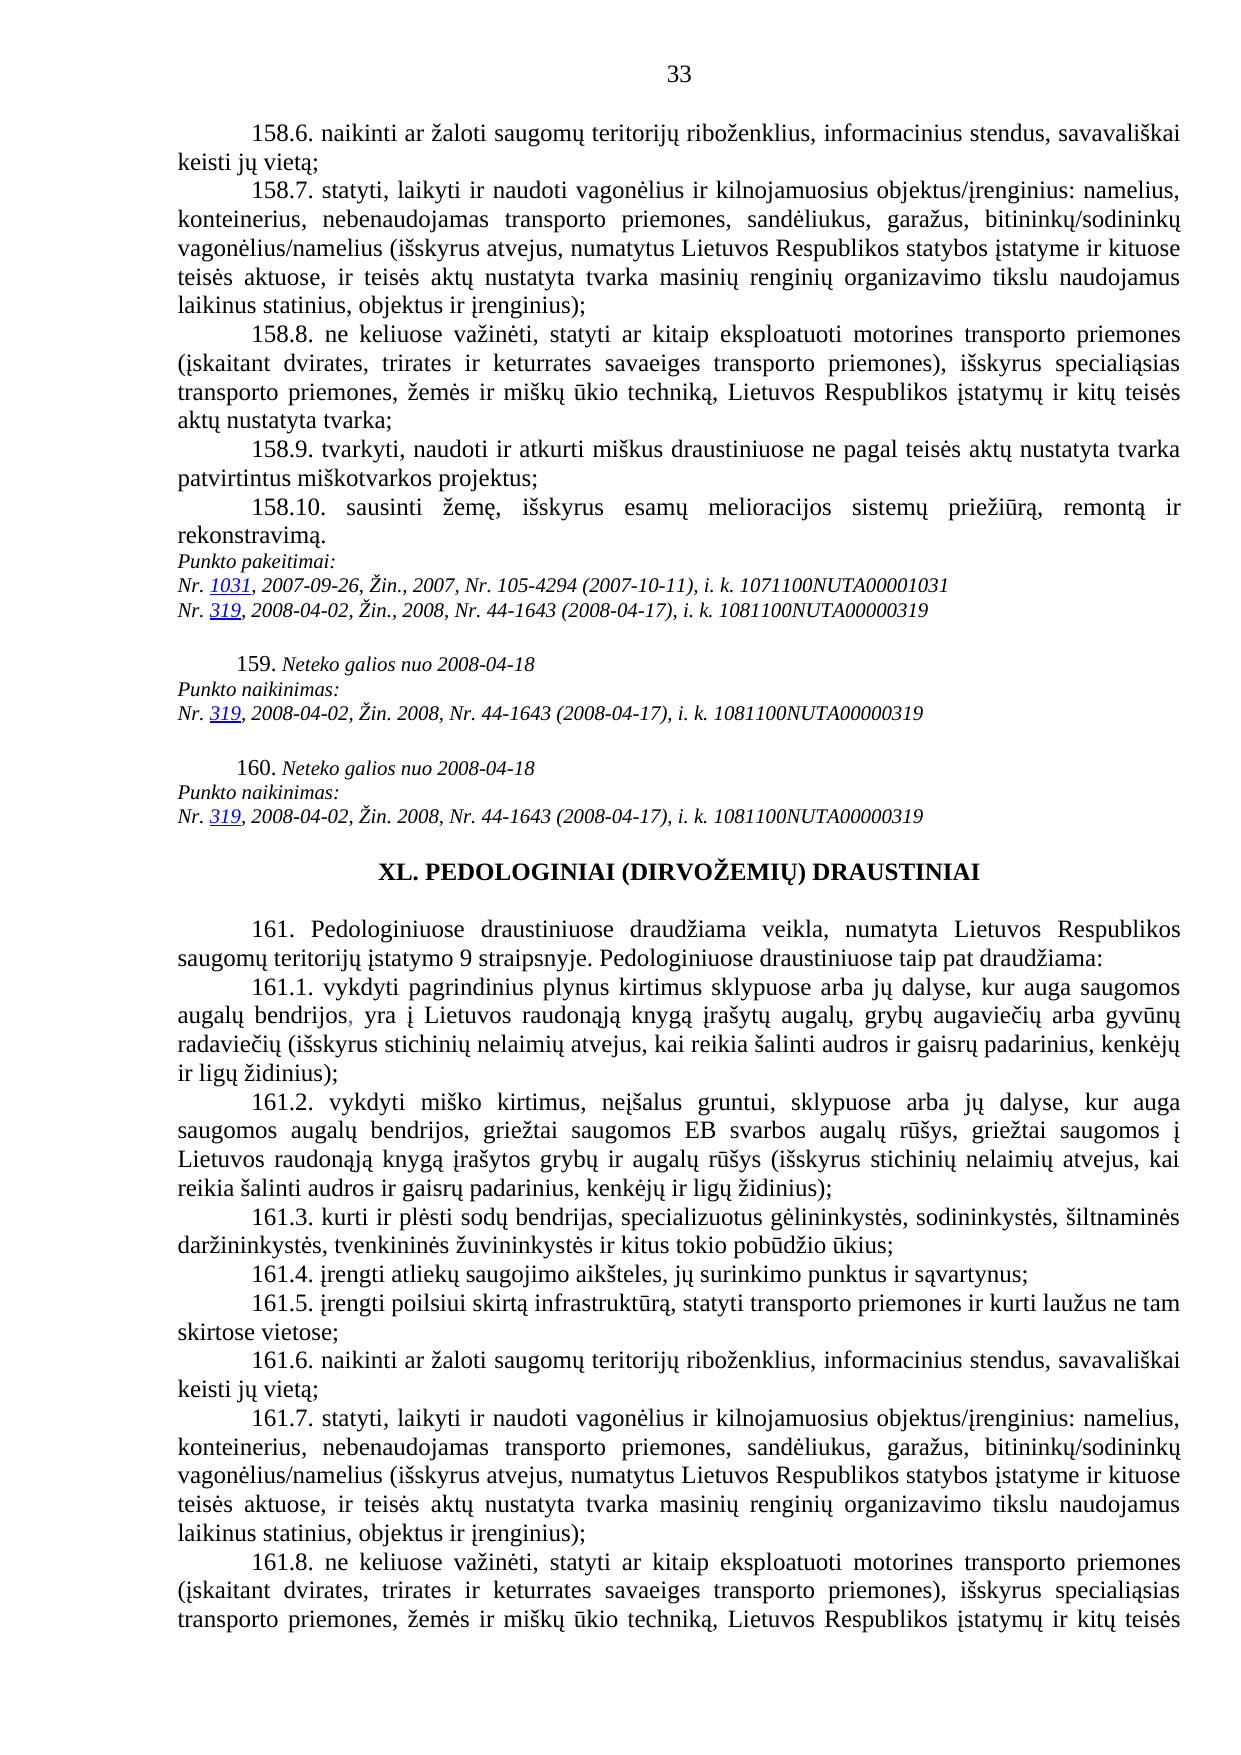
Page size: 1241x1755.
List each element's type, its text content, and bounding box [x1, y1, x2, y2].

text 161.5. įrengti poilsiui skirtą infrastruktūrą, statyti transporto priemones ir kurti laužus ne tam skirtose vietose; [177, 1288, 1181, 1346]
text 158.7. statyti, laikyti ir naudoti vagonėlius ir kilnojamuosius objektus/įrenginius: namelius, konteinerius, nebenaudojamas transporto priemones, sandėliukus, garažus, bitininkų/sodininkų vagonėlius/namelius (išskyrus atvejus, numatytus Lietuvos Respublikos statybos įstatyme ir kituose teisės aktuose, ir teisės aktų nustatyta tvarka masinių renginių organizavimo tikslu naudojamus laikinus statinius, objektus ir įrenginius); [177, 176, 1181, 319]
text 161.8. ne keliuose važinėti, statyti ar kitaip eksploatuoti motorines transporto priemones (įskaitant dvirates, trirates ir keturrates savaeiges transporto priemones), išskyrus specialiąsias transporto priemones, žemės ir miškų ūkio techniką, Lietuvos Respublikos įstatymų ir kitų teisės [177, 1547, 1181, 1633]
text Punkto naikinimas: [177, 677, 1181, 701]
text 158.10. sausinti žemę, išskyrus esamų melioracijos sistemų priežiūrą, remontą ir rekonstravimą. [177, 492, 1181, 549]
text 158.9. tvarkyti, naudoti ir atkurti miškus draustiniuose ne pagal teisės aktų nustatyta tvarka patvirtintus miškotvarkos projektus; [177, 434, 1181, 492]
text 161.4. įrengti atliekų saugojimo aikšteles, jų surinkimo punktus ir sąvartynus; [177, 1259, 1181, 1288]
text 161.2. vykdyti miško kirtimus, neįšalus gruntui, sklypuose arba jų dalyse, kur auga saugomos augalų bendrijos, griežtai saugomos EB svarbos augalų rūšys, griežtai saugomos į Lietuvos raudonąją knygą įrašytos grybų ir augalų rūšys (išskyrus stichinių nelaimių atvejus, kai reikia šalinti audros ir gaisrų padarinius, kenkėjų ir ligų židinius); [177, 1087, 1181, 1202]
text Nr. 1031, 2007-09-26, Žin., 2007, Nr. 105-4294 (2007-10-11), i. k. 1071100NUTA00001031 [177, 573, 1181, 597]
text 161.7. statyti, laikyti ir naudoti vagonėlius ir kilnojamuosius objektus/įrenginius: namelius, konteinerius, nebenaudojamas transporto priemones, sandėliukus, garažus, bitininkų/sodininkų vagonėlius/namelius (išskyrus atvejus, numatytus Lietuvos Respublikos statybos įstatyme ir kituose teisės aktuose, ir teisės aktų nustatyta tvarka masinių renginių organizavimo tikslu naudojamus laikinus statinius, objektus ir įrenginius); [177, 1403, 1181, 1547]
text Nr. 319, 2008-04-02, Žin. 2008, Nr. 44-1643 (2008-04-17), i. k. 1081100NUTA00000319 [177, 701, 1181, 725]
text 161.1. vykdyti pagrindinius plynus kirtimus sklypuose arba jų dalyse, kur auga saugomos augalų bendrijos, yra į Lietuvos raudonąją knygą įrašytų augalų, grybų augaviečių arba gyvūnų radaviečių (išskyrus stichinių nelaimių atvejus, kai reikia šalinti audros ir gaisrų padarinius, kenkėjų ir ligų židinius); [177, 972, 1181, 1087]
text Nr. 319, 2008-04-02, Žin. 2008, Nr. 44-1643 (2008-04-17), i. k. 1081100NUTA00000319 [177, 804, 1181, 828]
text 158.6. naikinti ar žaloti saugomų teritorijų riboženklius, informacinius stendus, savavališkai keisti jų vietą; [177, 118, 1181, 176]
text 158.8. ne keliuose važinėti, statyti ar kitaip eksploatuoti motorines transporto priemones (įskaitant dvirates, trirates ir keturrates savaeiges transporto priemones), išskyrus specialiąsias transporto priemones, žemės ir miškų ūkio techniką, Lietuvos Respublikos įstatymų ir kitų teisės aktų nustatyta tvarka; [177, 319, 1181, 434]
text Nr. 319, 2008-04-02, Žin., 2008, Nr. 44-1643 (2008-04-17), i. k. 1081100NUTA00000319 [177, 597, 1181, 622]
text Punkto naikinimas: [177, 780, 1181, 804]
text 161. Pedologiniuose draustiniuose draudžiama veikla, numatyta Lietuvos Respublikos saugomų teritorijų įstatymo 9 straipsnyje. Pedologiniuose draustiniuose taip pat draudžiama: [177, 914, 1181, 972]
text 160. Neteko galios nuo 2008-04-18 [177, 753, 1181, 780]
text 161.3. kurti ir plėsti sodų bendrijas, specializuotus gėlininkystės, sodininkystės, šiltnaminės daržininkystės, tvenkininės žuvininkystės ir kitus tokio pobūdžio ūkius; [177, 1202, 1181, 1259]
text 161.6. naikinti ar žaloti saugomų teritorijų riboženklius, informacinius stendus, savavališkai keisti jų vietą; [177, 1346, 1181, 1403]
text Punkto pakeitimai: [177, 549, 1181, 573]
text 159. Neteko galios nuo 2008-04-18 [177, 650, 1181, 677]
text XL. PEDOLOGINIAI (DIRVOŽEMIŲ) DRAUSTINIAI [177, 857, 1181, 886]
